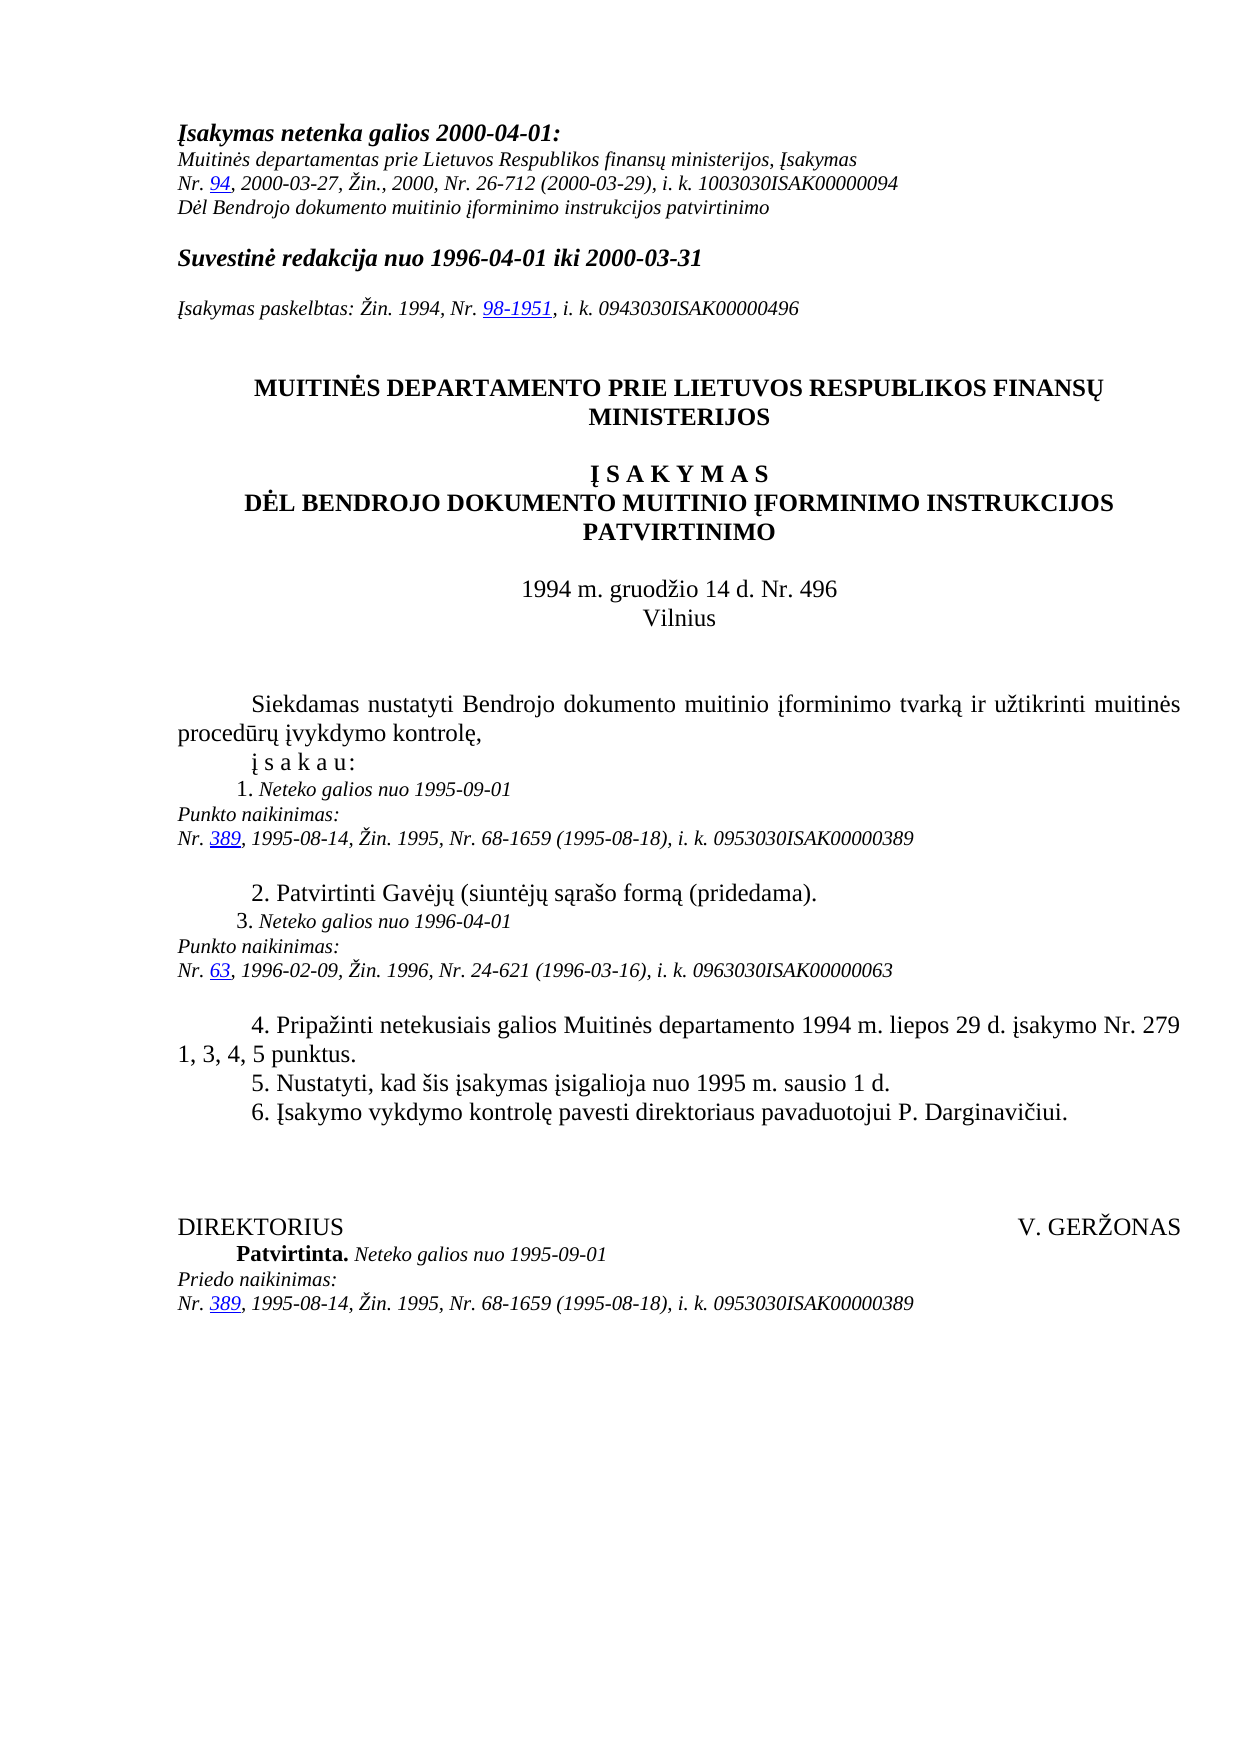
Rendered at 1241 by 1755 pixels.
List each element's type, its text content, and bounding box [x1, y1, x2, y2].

text Nr. 94, 2000-03-27, Žin., 2000, Nr. 26-712 (2000-03-29), i. k. 1003030ISAK00000094 [177, 171, 1181, 195]
text DIREKTORIUS V. GERŽONAS [177, 1212, 1181, 1241]
text Muitinės departamentas prie Lietuvos Respublikos finansų ministerijos, Įsakymas [177, 147, 1181, 171]
text Priedo naikinimas: [177, 1267, 1181, 1291]
text 2. Patvirtinti Gavėjų (siuntėjų sąrašo formą (pridedama). [177, 878, 1181, 907]
text MUITINĖS DEPARTAMENTO PRIE LIETUVOS RESPUBLIKOS FINANSŲ MINISTERIJOS [177, 373, 1181, 430]
text Siekdamas nustatyti Bendrojo dokumento muitinio įforminimo tvarką ir užtikrinti muitinės procedūrų įvykdymo kontrolę, [177, 689, 1181, 747]
text 6. Įsakymo vykdymo kontrolę pavesti direktoriaus pavaduotojui P. Darginavičiui. [177, 1097, 1181, 1126]
text Punkto naikinimas: [177, 934, 1181, 958]
text Vilnius [177, 603, 1181, 632]
text 4. Pripažinti netekusiais galios Muitinės departamento 1994 m. liepos 29 d. įsakymo Nr. 279 1, 3, 4, 5 punktus. [177, 1011, 1181, 1068]
text Įsakymas netenka galios 2000-04-01: [177, 118, 1181, 147]
text Punkto naikinimas: [177, 802, 1181, 826]
text 1994 m. gruodžio 14 d. Nr. 496 [177, 574, 1181, 603]
text Dėl Bendrojo dokumento muitinio įforminimo instrukcijos patvirtinimo [177, 195, 1181, 219]
text Į S A K Y M A S [177, 459, 1181, 488]
text Suvestinė redakcija nuo 1996-04-01 iki 2000-03-31 [177, 243, 1181, 272]
text Nr. 389, 1995-08-14, Žin. 1995, Nr. 68-1659 (1995-08-18), i. k. 0953030ISAK00000389 [177, 1291, 1181, 1315]
text 3. Neteko galios nuo 1996-04-01 [177, 907, 1181, 934]
text 1. Neteko galios nuo 1995-09-01 [177, 775, 1181, 802]
text DĖL BENDROJO DOKUMENTO MUITINIO ĮFORMINIMO INSTRUKCIJOS PATVIRTINIMO [177, 488, 1181, 545]
text 5. Nustatyti, kad šis įsakymas įsigalioja nuo 1995 m. sausio 1 d. [177, 1068, 1181, 1097]
text įsakau: [177, 747, 1181, 775]
text Įsakymas paskelbtas: Žin. 1994, Nr. 98-1951, i. k. 0943030ISAK00000496 [177, 296, 1181, 320]
text Nr. 389, 1995-08-14, Žin. 1995, Nr. 68-1659 (1995-08-18), i. k. 0953030ISAK00000389 [177, 826, 1181, 850]
text Nr. 63, 1996-02-09, Žin. 1996, Nr. 24-621 (1996-03-16), i. k. 0963030ISAK00000063 [177, 958, 1181, 982]
text Patvirtinta. Neteko galios nuo 1995-09-01 [177, 1241, 1181, 1267]
